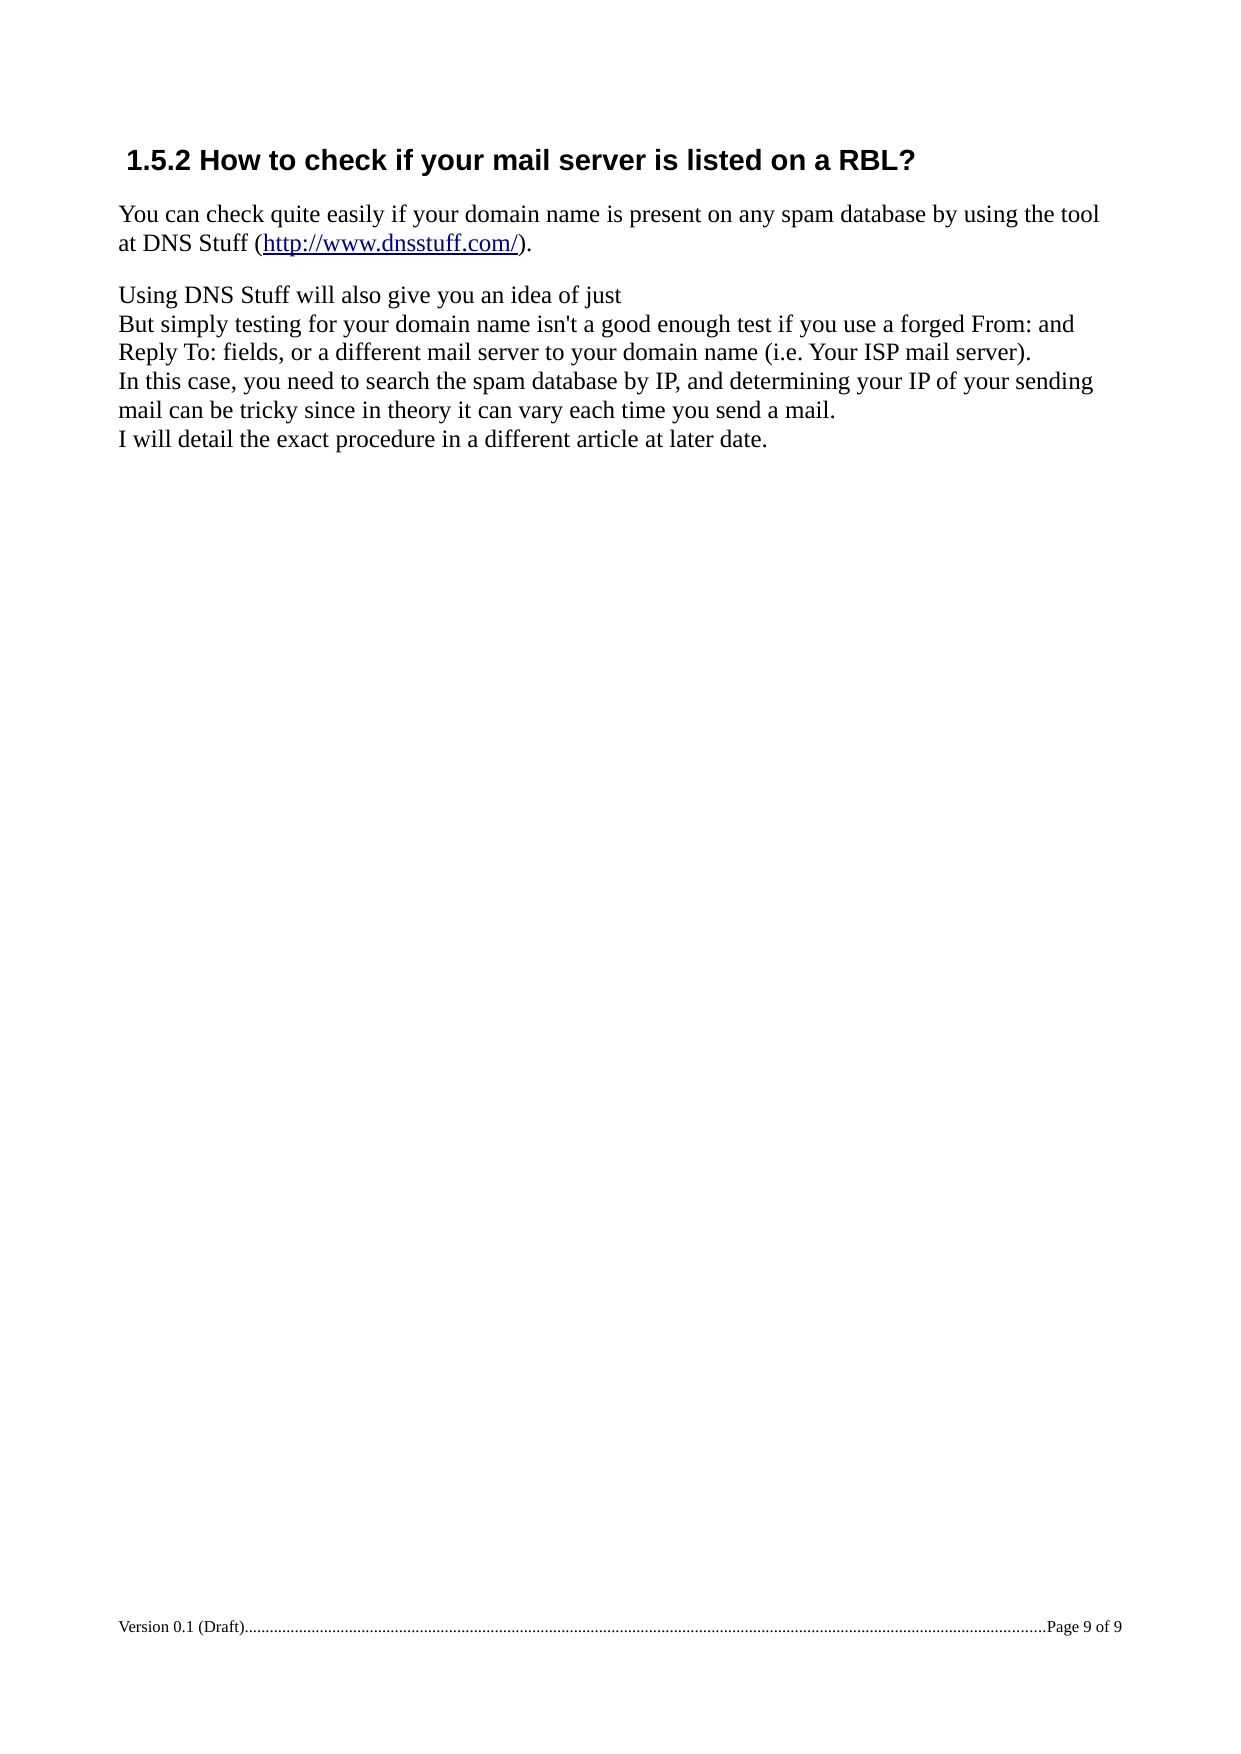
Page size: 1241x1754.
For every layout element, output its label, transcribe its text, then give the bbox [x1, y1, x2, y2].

subtitle How to check if your mail server is listed on a RBL? [118, 143, 1122, 177]
text Using DNS Stuff will also give you an idea of just But simply testing for your domain name isn't a good enough test if you use a forged From: and Reply To: fields, or a different mail server to your domain name (i.e. Your ISP mail server). In this case, you need to search the spam database by IP, and determining your IP of your sending mail can be tricky since in theory it can vary each time you send a mail. I will detail the exact procedure in a different article at later date. [118, 280, 1122, 452]
text You can check quite easily if your domain name is present on any spam database by using the tool at DNS Stuff (http://www.dnsstuff.com/). [118, 199, 1122, 257]
